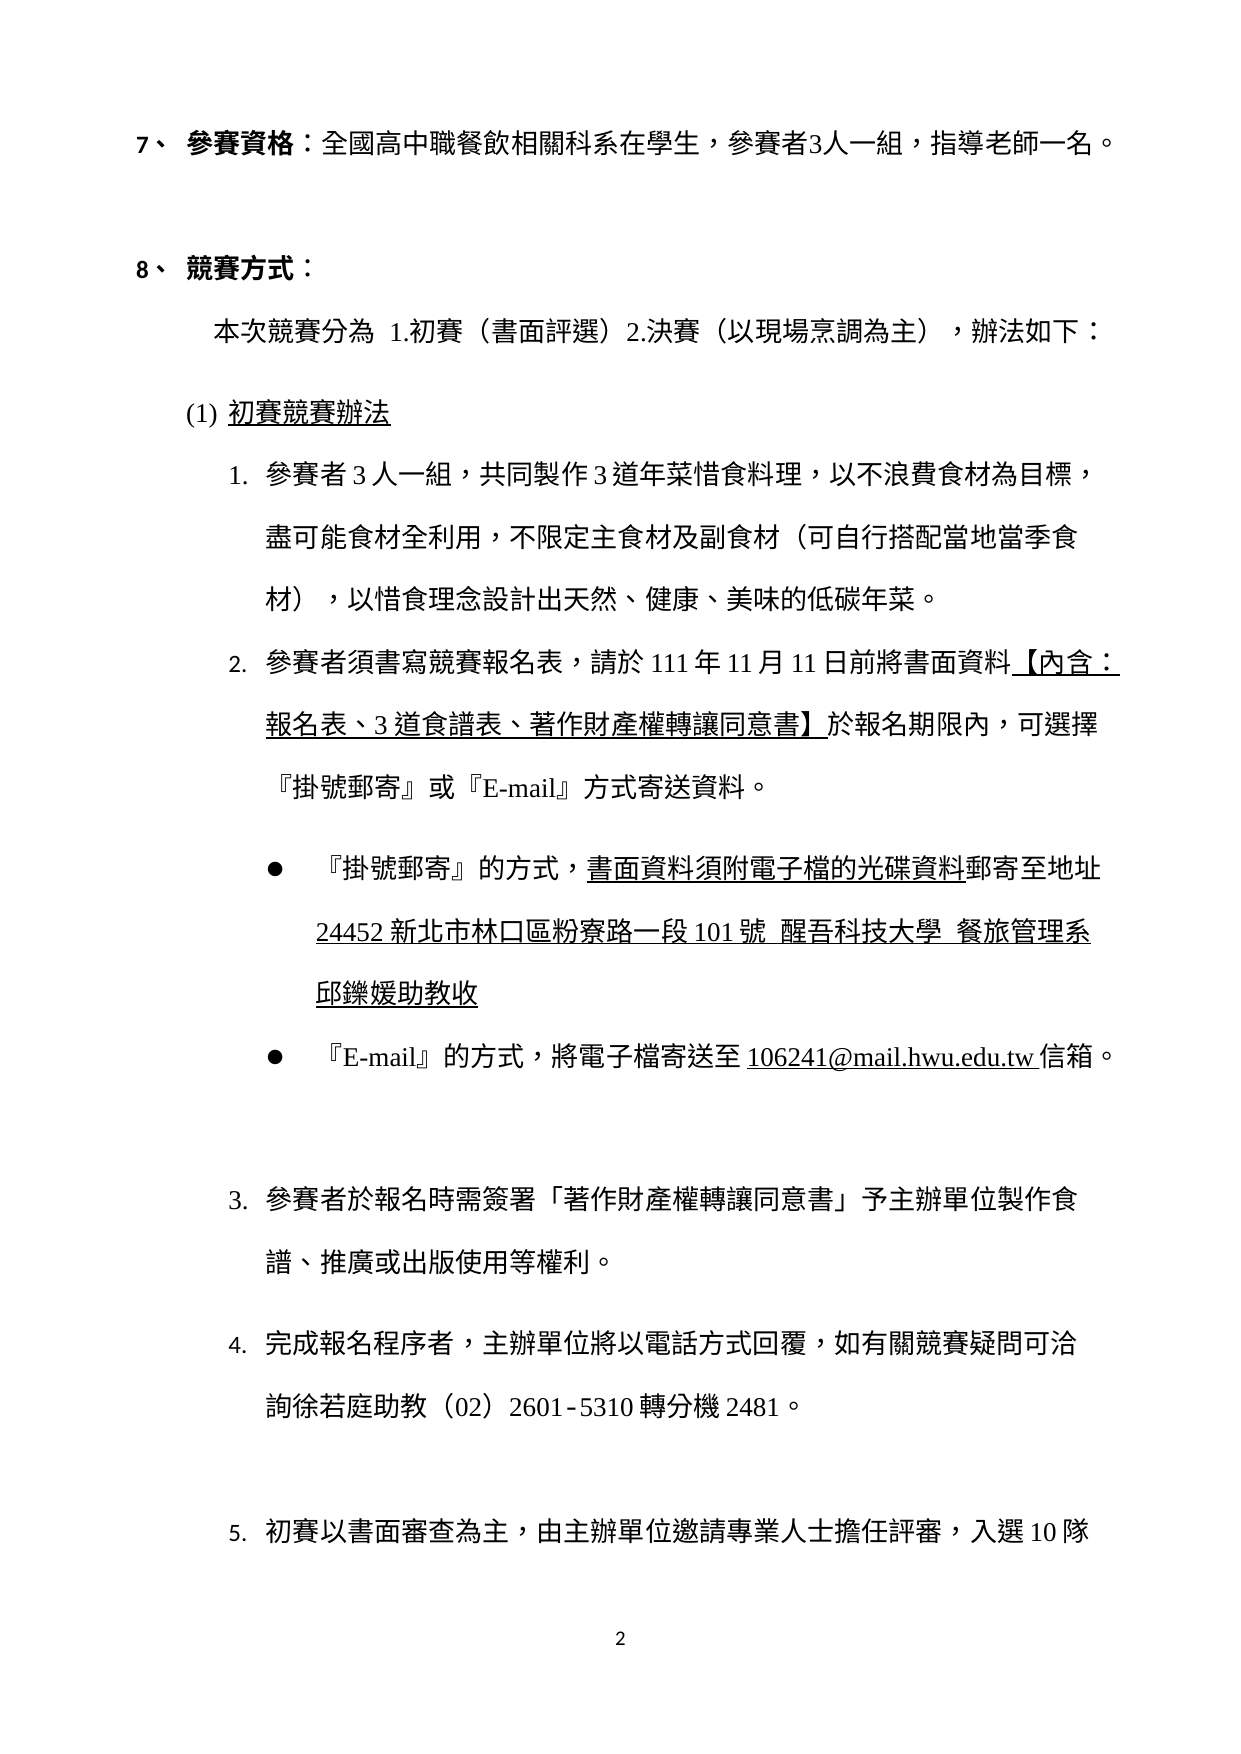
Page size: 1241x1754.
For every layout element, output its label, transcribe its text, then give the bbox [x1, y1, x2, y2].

list 參賽資格：全國高中職餐飲相關科系在學生，參賽者3人一組，指導老師一名。 [136, 100, 1104, 225]
text 本次競賽分為 1.初賽（書面評選）2.決賽（以現場烹調為主），辦法如下： [186, 288, 1104, 350]
list 參賽者於報名時需簽署「著作財產權轉讓同意書」予主辦單位製作食譜、推廣或出版使用等權利。 [228, 1156, 1104, 1281]
list 『掛號郵寄』的方式，書面資料須附電子檔的光碟資料郵寄至地址24452 新北市林口區粉寮路一段101號 醒吾科技大學 餐旅管理系 邱鑠媛助教收 [266, 825, 1104, 1013]
list 競賽方式： [136, 225, 1104, 288]
list 初賽以書面審查為主，由主辦單位邀請專業人士擔任評審，入選10隊 [228, 1488, 1104, 1550]
list 完成報名程序者，主辦單位將以電話方式回覆，如有關競賽疑問可洽詢徐若庭助教（02）2601-5310轉分機2481。 [228, 1300, 1104, 1425]
list 參賽者須書寫競賽報名表，請於111年11月11日前將書面資料【內含：報名表、3 道食譜表、著作財產權轉讓同意書】於報名期限內，可選擇『掛號郵寄』或『E-mail』方式寄送資料。 [228, 619, 1104, 806]
list 參賽者3人一組，共同製作3道年菜惜食料理，以不浪費食材為目標，盡可能食材全利用，不限定主食材及副食材（可自行搭配當地當季食材），以惜食理念設計出天然、健康、美味的低碳年菜。 [228, 431, 1104, 619]
list 初賽競賽辦法 [186, 369, 1104, 431]
list 『E-mail』的方式，將電子檔寄送至106241@mail.hwu.edu.tw信箱。 [266, 1013, 1104, 1075]
